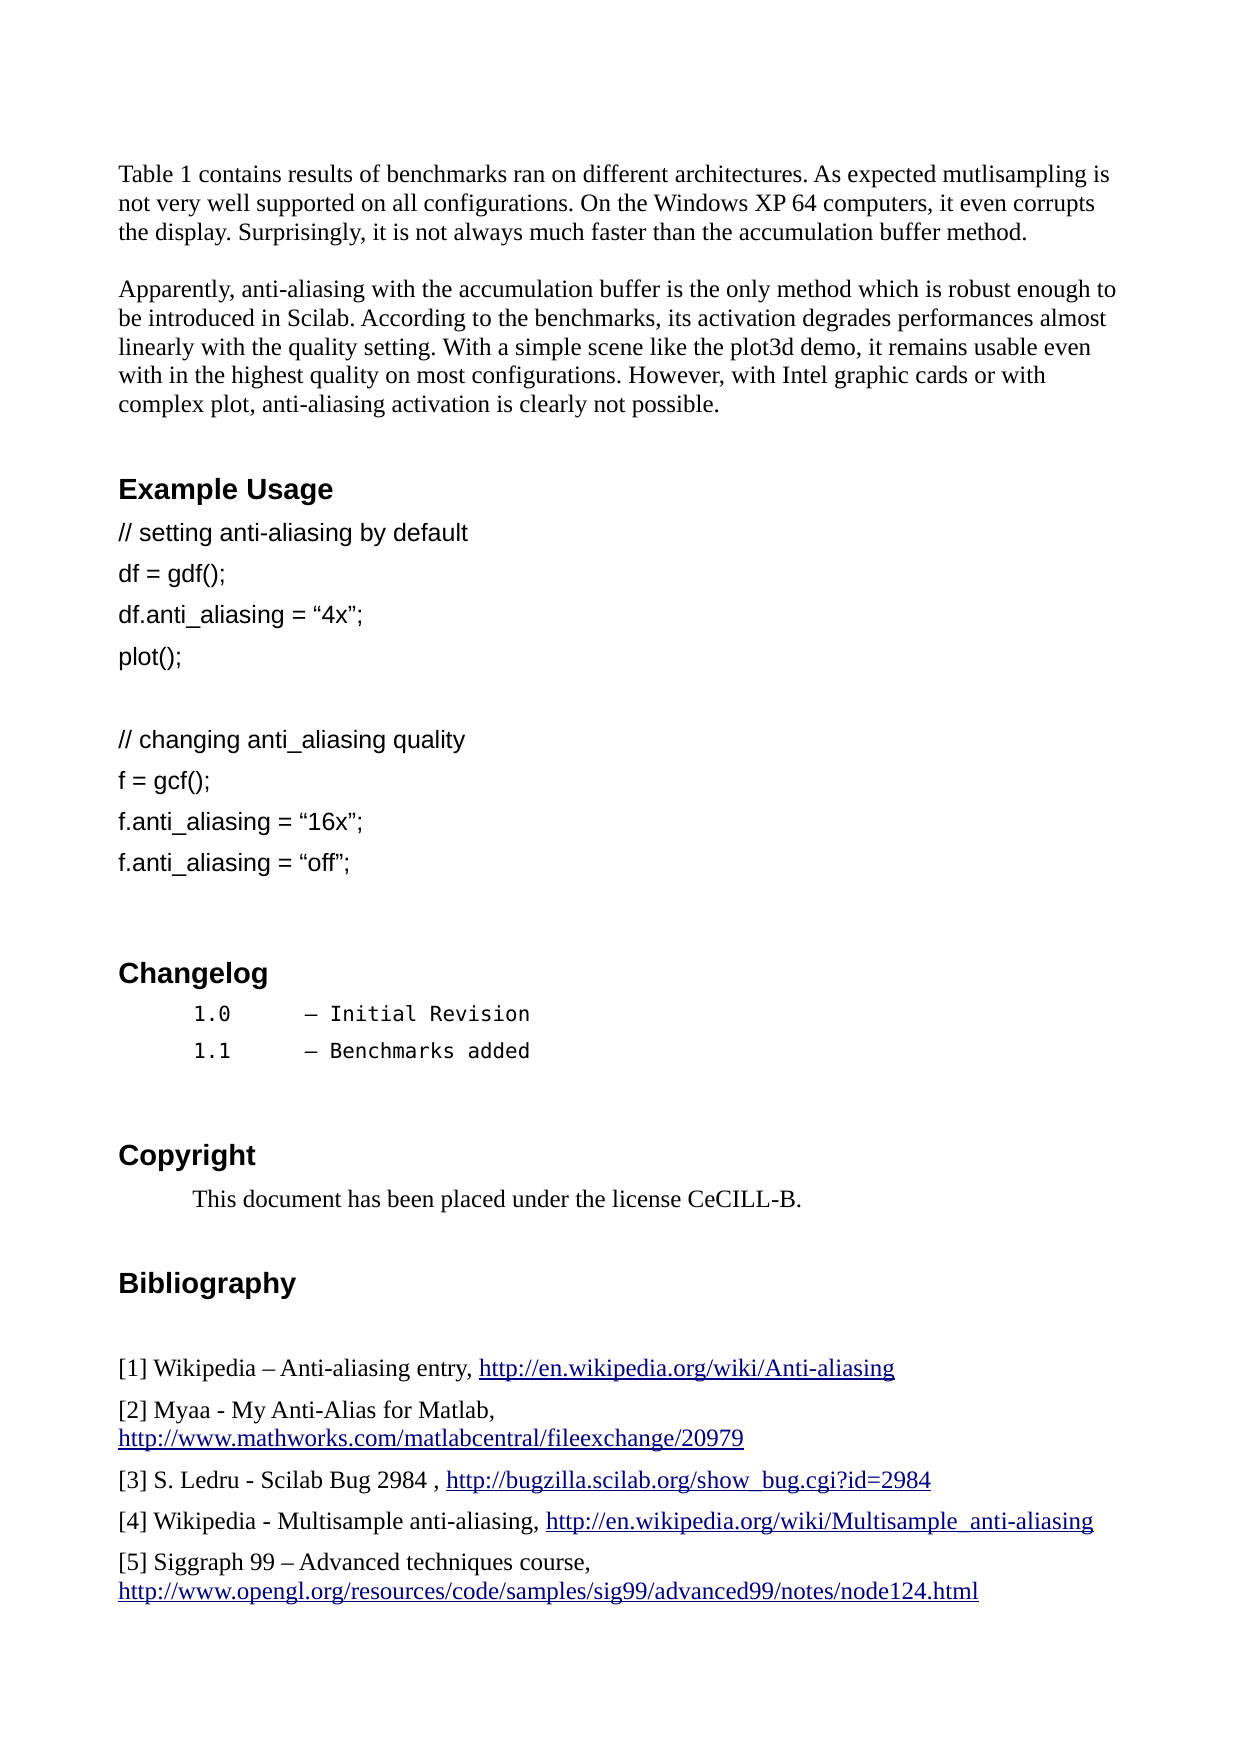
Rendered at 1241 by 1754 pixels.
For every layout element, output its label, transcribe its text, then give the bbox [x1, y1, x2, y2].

text plot(); [118, 642, 1122, 670]
subtitle Bibliography [118, 1266, 1122, 1300]
text // setting anti-aliasing by default [118, 518, 1122, 547]
subtitle Changelog [118, 956, 1122, 990]
text // changing anti_aliasing quality [118, 724, 1122, 753]
text [3] S. Ledru - Scilab Bug 2984 , http://bugzilla.scilab.org/show_bug.cgi?id=2984 [118, 1465, 1122, 1493]
subtitle Copyright [118, 1138, 1122, 1171]
subtitle Example Usage [118, 472, 1122, 505]
text f = gcf(); [118, 766, 1122, 794]
list – Initial Revision [193, 1002, 1122, 1027]
text [5] Siggraph 99 – Advanced techniques course, http://www.opengl.org/resources/code/samples/sig99/advanced99/notes/node124.html [118, 1547, 1122, 1605]
list – Benchmarks added [193, 1039, 1122, 1063]
text This document has been placed under the license CeCILL-B. [118, 1184, 1122, 1212]
text Table 1 contains results of benchmarks ran on different architectures. As expected mutlisampling is not very well supported on all configurations. On the Windows XP 64 computers, it even corrupts the display. Surprisingly, it is not always much faster than the accumulation buffer method. [118, 159, 1122, 246]
text Apparently, anti-aliasing with the accumulation buffer is the only method which is robust enough to be introduced in Scilab. According to the benchmarks, its activation degrades performances almost linearly with the quality setting. With a simple scene like the plot3d demo, it remains usable even with in the highest quality on most configurations. However, with Intel graphic cards or with complex plot, anti-aliasing activation is clearly not possible. [118, 274, 1122, 418]
text df = gdf(); [118, 559, 1122, 588]
text [1] Wikipedia – Anti-aliasing entry, http://en.wikipedia.org/wiki/Anti-aliasing [118, 1353, 1122, 1382]
text f.anti_aliasing = “off”; [118, 848, 1122, 877]
text [4] Wikipedia - Multisample anti-aliasing, http://en.wikipedia.org/wiki/Multisample_anti-aliasing [118, 1506, 1122, 1535]
text df.anti_aliasing = “4x”; [118, 600, 1122, 629]
text [2] Myaa - My Anti-Alias for Matlab, http://www.mathworks.com/matlabcentral/fileexchange/20979 [118, 1395, 1122, 1452]
text f.anti_aliasing = “16x”; [118, 807, 1122, 836]
